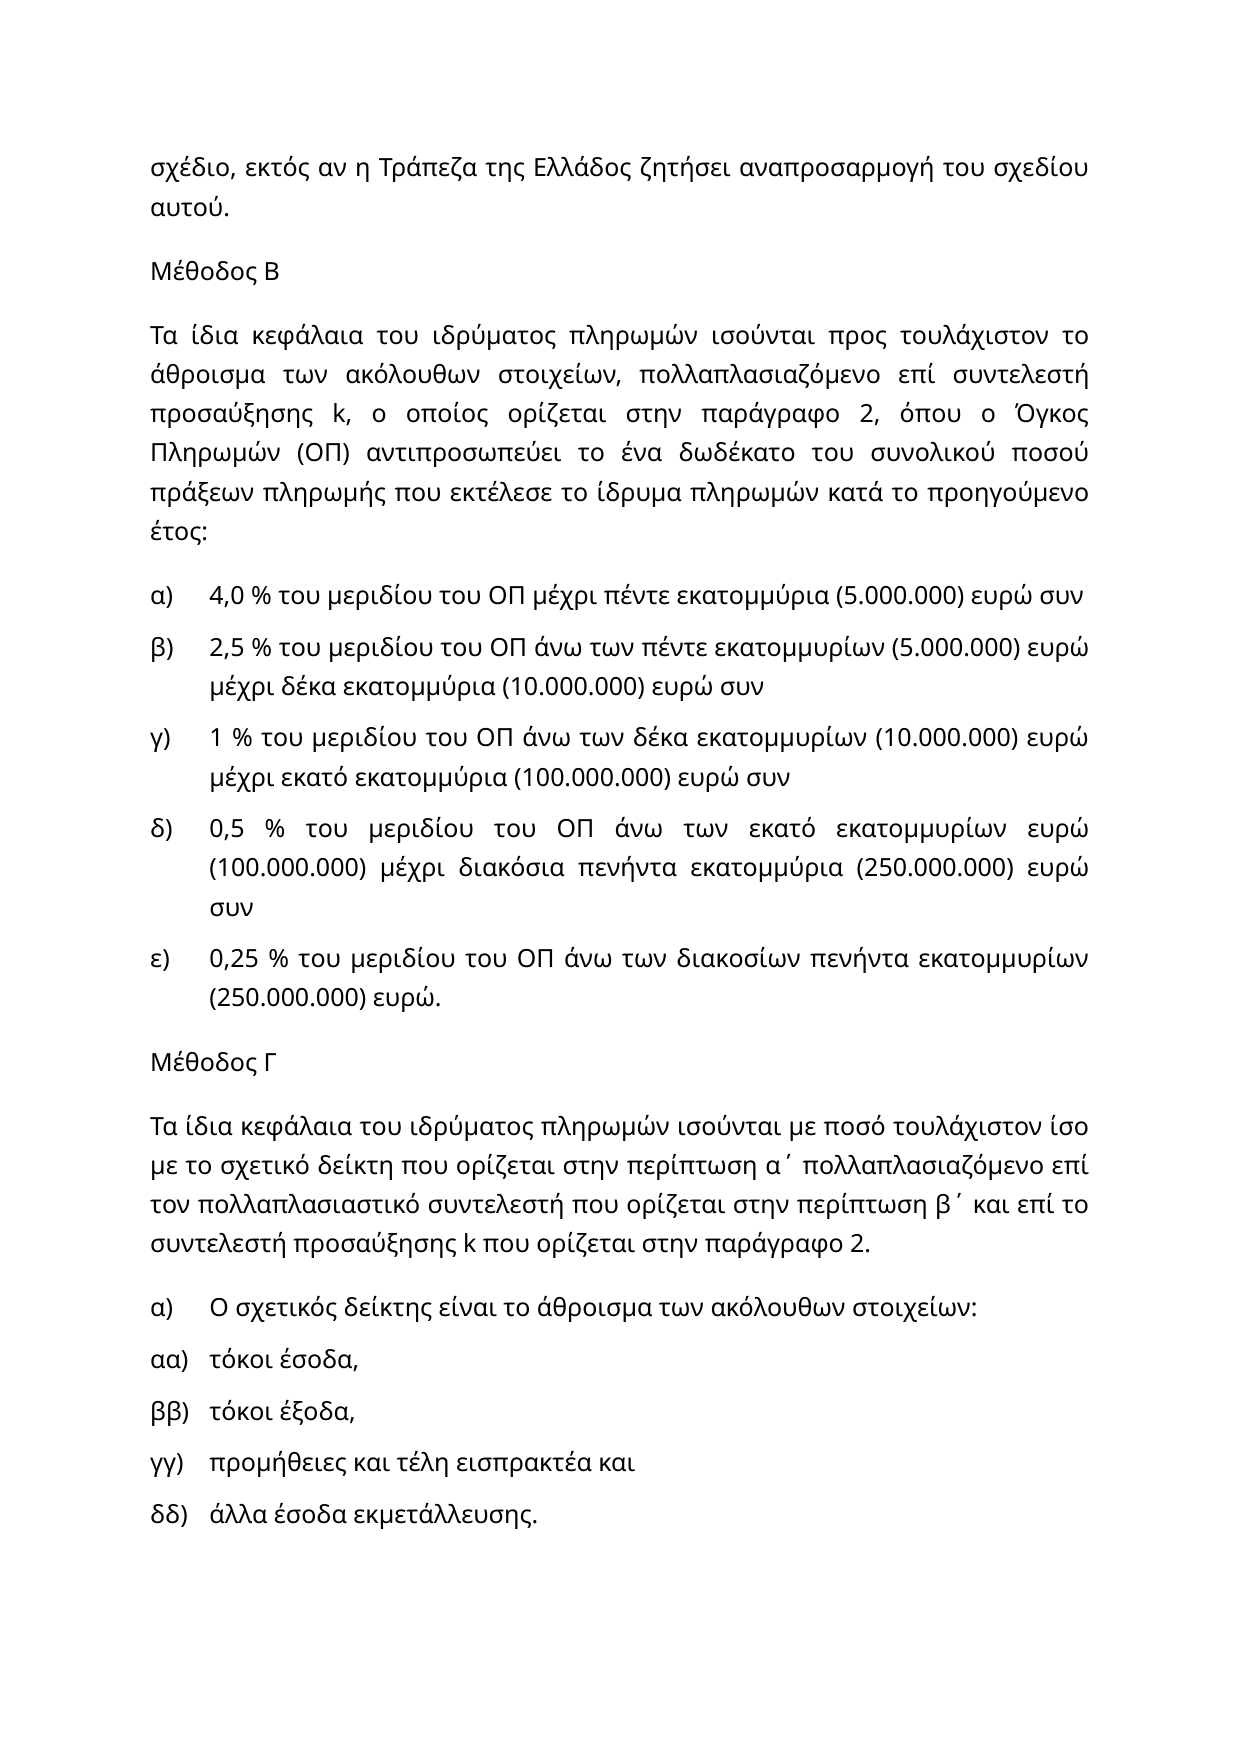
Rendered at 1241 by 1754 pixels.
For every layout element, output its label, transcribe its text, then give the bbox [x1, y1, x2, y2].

text Μέθοδος Β [150, 253, 1090, 287]
text σχέδιο, εκτός αν η Τράπεζα της Ελλάδος ζητήσει αναπροσαρμογή του σχεδίου αυτού. [150, 150, 1090, 223]
list ββ) τόκοι έξοδα, [150, 1393, 1090, 1427]
list αα) τόκοι έσοδα, [150, 1342, 1090, 1376]
list δ) 0,5 % του μεριδίου του ΟΠ άνω των εκατό εκατομμυρίων ευρώ (100.000.000) μέχρι διακόσια πενήντα εκατομμύρια (250.000.000) ευρώ συν [150, 811, 1090, 923]
list γ) 1 % του μεριδίου του ΟΠ άνω των δέκα εκατομμυρίων (10.000.000) ευρώ μέχρι εκατό εκατομμύρια (100.000.000) ευρώ συν [150, 720, 1090, 793]
text Τα ίδια κεφάλαια του ιδρύματος πληρωμών ισούνται προς τουλάχιστον το άθροισμα των ακόλουθων στοιχείων, πολλαπλασιαζόμενο επί συντελεστή προσαύξησης k, ο οποίος ορίζεται στην παράγραφο 2, όπου ο Όγκος Πληρωμών (ΟΠ) αντιπροσωπεύει το ένα δωδέκατο του συνολικού ποσού πράξεων πληρωμής που εκτέλεσε το ίδρυμα πληρωμών κατά το προηγούμενο έτος: [150, 317, 1090, 547]
list ε) 0,25 % του μεριδίου του ΟΠ άνω των διακοσίων πενήντα εκατομμυρίων (250.000.000) ευρώ. [150, 941, 1090, 1014]
list γγ) προμήθειες και τέλη εισπρακτέα και [150, 1445, 1090, 1479]
list α) 4,0 % του μεριδίου του ΟΠ μέχρι πέντε εκατομμύρια (5.000.000) ευρώ συν [150, 577, 1090, 612]
list β) 2,5 % του μεριδίου του ΟΠ άνω των πέντε εκατομμυρίων (5.000.000) ευρώ μέχρι δέκα εκατομμύρια (10.000.000) ευρώ συν [150, 629, 1090, 702]
text Μέθοδος Γ [150, 1044, 1090, 1078]
list α) Ο σχετικός δείκτης είναι το άθροισμα των ακόλουθων στοιχείων: [150, 1290, 1090, 1324]
list δδ) άλλα έσοδα εκμετάλλευσης. [150, 1497, 1090, 1531]
text Τα ίδια κεφάλαια του ιδρύματος πληρωμών ισούνται με ποσό τουλάχιστον ίσο με το σχετικό δείκτη που ορίζεται στην περίπτωση α΄ πολλαπλασιαζόμενο επί τον πολλαπλασιαστικό συντελεστή που ορίζεται στην περίπτωση β΄ και επί το συντελεστή προσαύξησης k που ορίζεται στην παράγραφο 2. [150, 1108, 1090, 1260]
